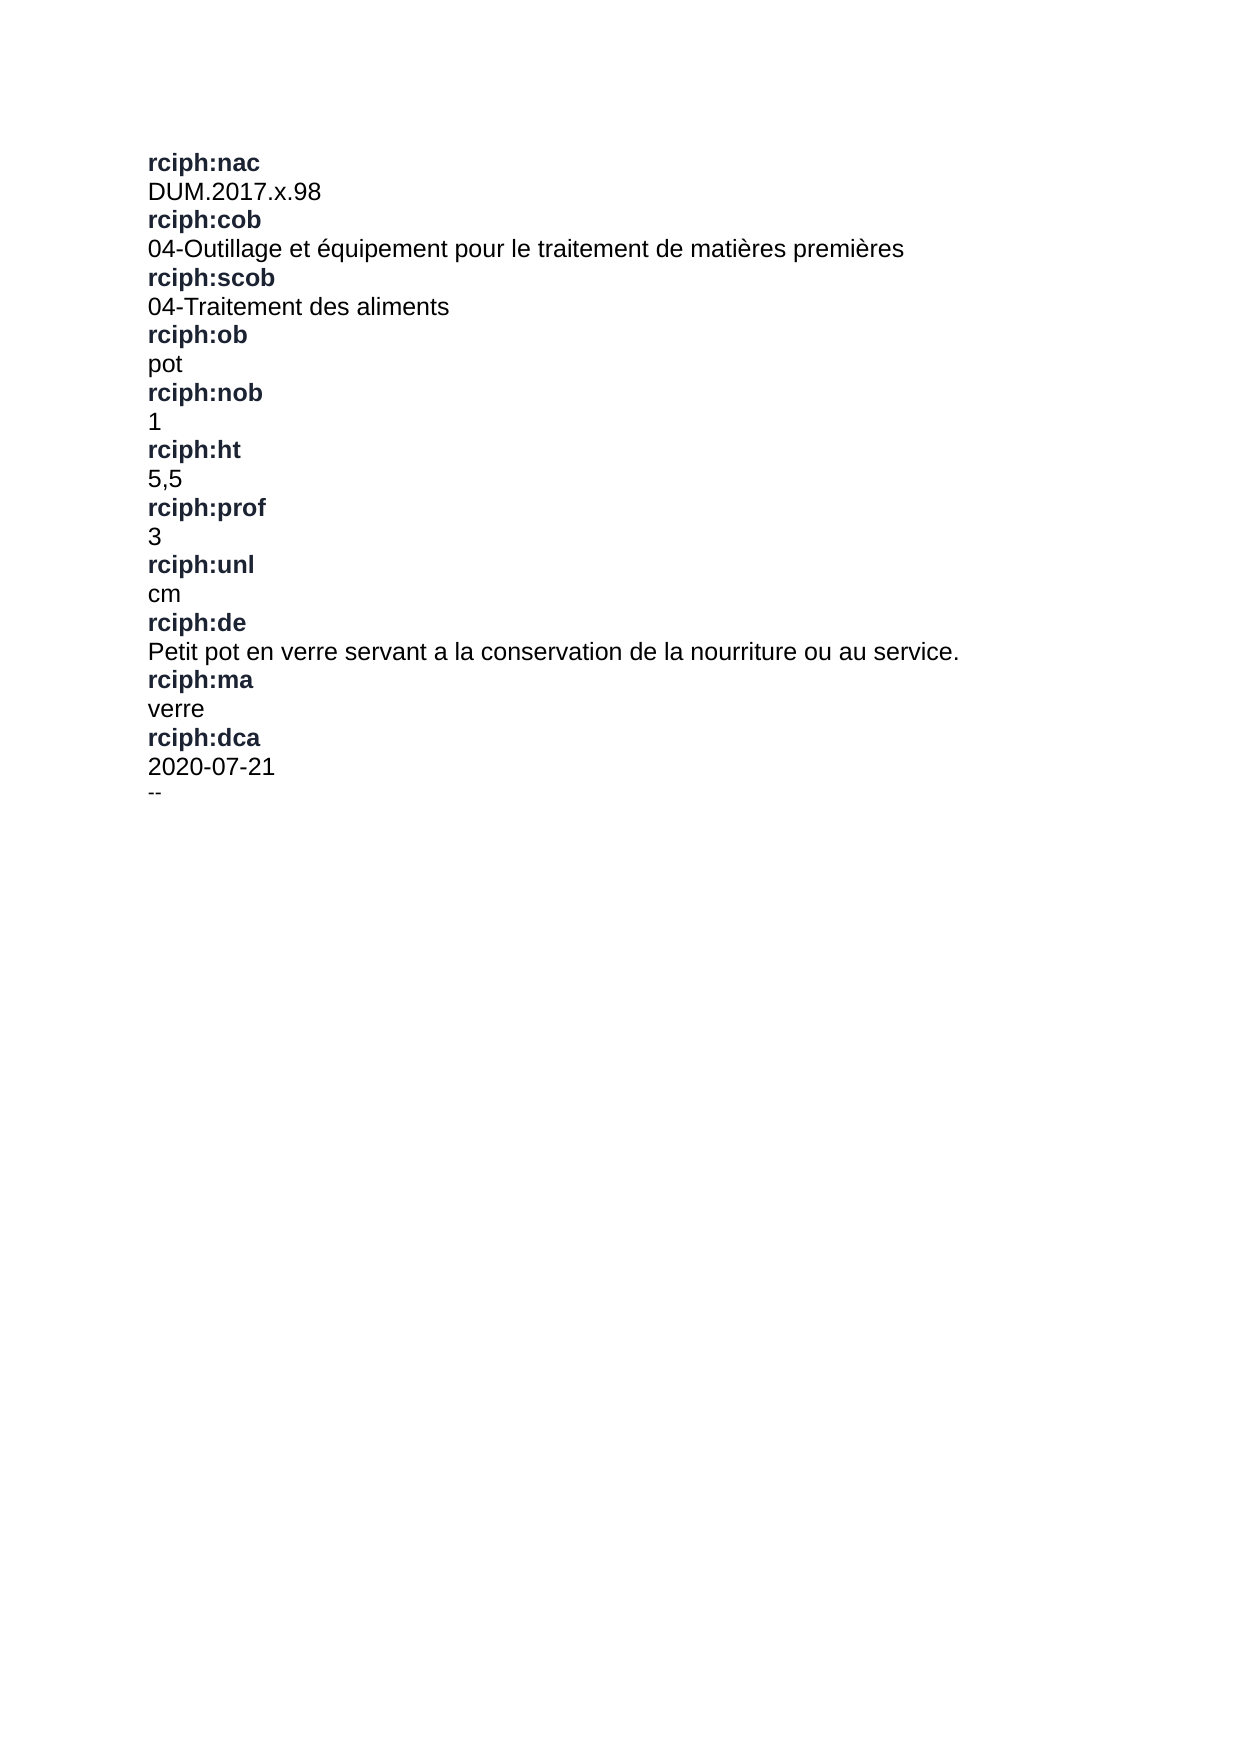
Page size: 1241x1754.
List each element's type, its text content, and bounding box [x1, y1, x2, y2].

text 2020-07-21 [148, 751, 1092, 780]
text rciph:nob [148, 378, 1092, 406]
text rciph:ht [148, 435, 1092, 464]
text 04-Outillage et équipement pour le traitement de matières premières [148, 234, 1092, 263]
text 3 [148, 521, 1092, 550]
text rciph:ma [148, 665, 1092, 694]
text rciph:cob [148, 205, 1092, 234]
text 04-Traitement des aliments [148, 291, 1092, 320]
text verre [148, 694, 1092, 723]
text rciph:nac [148, 148, 1092, 176]
text rciph:de [148, 608, 1092, 636]
text pot [148, 349, 1092, 378]
text DUM.2017.x.98 [148, 176, 1092, 205]
text rciph:scob [148, 263, 1092, 291]
text Petit pot en verre servant a la conservation de la nourriture ou au service. [148, 636, 1092, 665]
text rciph:ob [148, 320, 1092, 349]
text cm [148, 579, 1092, 608]
text 5,5 [148, 464, 1092, 493]
text rciph:dca [148, 723, 1092, 751]
text 1 [148, 406, 1092, 435]
text rciph:unl [148, 550, 1092, 579]
text rciph:prof [148, 493, 1092, 521]
text -- [148, 780, 1092, 804]
